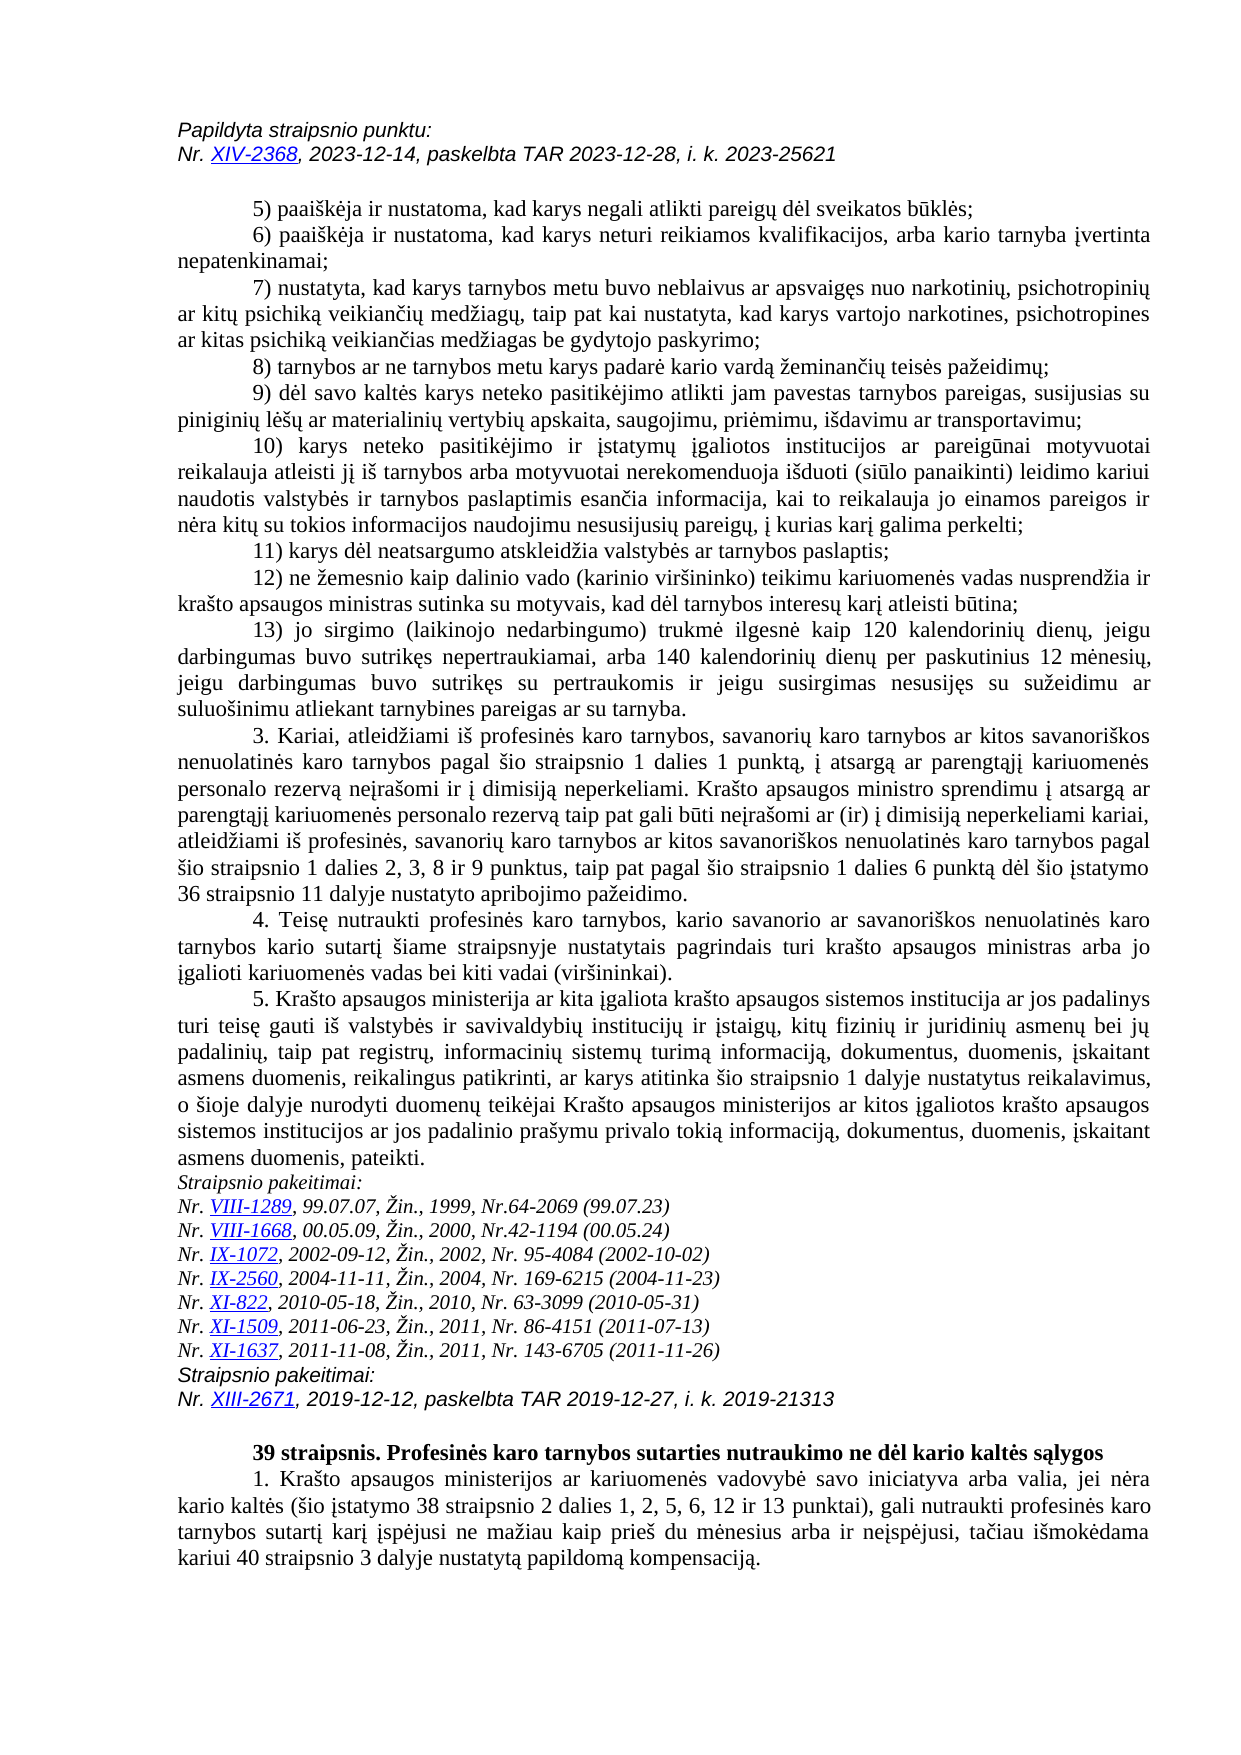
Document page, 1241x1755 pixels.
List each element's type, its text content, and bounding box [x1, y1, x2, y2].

text Papildyta straipsnio punktu: [177, 118, 1152, 142]
text 13) jo sirgimo (laikinojo nedarbingumo) trukmė ilgesnė kaip 120 kalendorinių dienų, jeigu darbingumas buvo sutrikęs nepertraukiamai, arba 140 kalendorinių dienų per paskutinius 12 mėnesių, jeigu darbingumas buvo sutrikęs su pertraukomis ir jeigu susirgimas nesusijęs su sužeidimu ar suluošinimu atliekant tarnybines pareigas ar su tarnyba. [177, 616, 1152, 722]
text 12) ne žemesnio kaip dalinio vado (karinio viršininko) teikimu kariuomenės vadas nusprendžia ir krašto apsaugos ministras sutinka su motyvais, kad dėl tarnybos interesų karį atleisti būtina; [177, 564, 1152, 616]
text 8) tarnybos ar ne tarnybos metu karys padarė kario vardą žeminančių teisės pažeidimų; [177, 353, 1152, 379]
text Nr. XI-1509, 2011-06-23, Žin., 2011, Nr. 86-4151 (2011-07-13) [177, 1314, 1152, 1338]
text 6) paaiškėja ir nustatoma, kad karys neturi reikiamos kvalifikacijos, arba kario tarnyba įvertinta nepatenkinamai; [177, 221, 1152, 274]
text 1. Krašto apsaugos ministerijos ar kariuomenės vadovybė savo iniciatyva arba valia, jei nėra kario kaltės (šio įstatymo 38 straipsnio 2 dalies 1, 2, 5, 6, 12 ir 13 punktai), gali nutraukti profesinės karo tarnybos sutartį karį įspėjusi ne mažiau kaip prieš du mėnesius arba ir neįspėjusi, tačiau išmokėdama kariui 40 straipsnio 3 dalyje nustatytą papildomą kompensaciją. [177, 1465, 1152, 1571]
text 5. Krašto apsaugos ministerija ar kita įgaliota krašto apsaugos sistemos institucija ar jos padalinys turi teisę gauti iš valstybės ir savivaldybių institucijų ir įstaigų, kitų fizinių ir juridinių asmenų bei jų padalinių, taip pat registrų, informacinių sistemų turimą informaciją, dokumentus, duomenis, įskaitant asmens duomenis, reikalingus patikrinti, ar karys atitinka šio straipsnio 1 dalyje nustatytus reikalavimus, o šioje dalyje nurodyti duomenų teikėjai Krašto apsaugos ministerijos ar kitos įgaliotos krašto apsaugos sistemos institucijos ar jos padalinio prašymu privalo tokią informaciją, dokumentus, duomenis, įskaitant asmens duomenis, pateikti. [177, 985, 1152, 1170]
text 4. Teisę nutraukti profesinės karo tarnybos, kario savanorio ar savanoriškos nenuolatinės karo tarnybos kario sutartį šiame straipsnyje nustatytais pagrindais turi krašto apsaugos ministras arba jo įgalioti kariuomenės vadas bei kiti vadai (viršininkai). [177, 906, 1152, 985]
text Straipsnio pakeitimai: [177, 1170, 1152, 1194]
text Nr. XI-1637, 2011-11-08, Žin., 2011, Nr. 143-6705 (2011-11-26) [177, 1338, 1152, 1362]
text Nr. IX-1072, 2002-09-12, Žin., 2002, Nr. 95-4084 (2002-10-02) [177, 1242, 1152, 1266]
text Nr. VIII-1289, 99.07.07, Žin., 1999, Nr.64-2069 (99.07.23) [177, 1194, 1152, 1218]
text Straipsnio pakeitimai: [177, 1362, 1152, 1386]
text 5) paaiškėja ir nustatoma, kad karys negali atlikti pareigų dėl sveikatos būklės; [177, 195, 1152, 221]
text 3. Kariai, atleidžiami iš profesinės karo tarnybos, savanorių karo tarnybos ar kitos savanoriškos nenuolatinės karo tarnybos pagal šio straipsnio 1 dalies 1 punktą, į atsargą ar parengtąjį kariuomenės personalo rezervą neįrašomi ir į dimisiją neperkeliami. Krašto apsaugos ministro sprendimu į atsargą ar parengtąjį kariuomenės personalo rezervą taip pat gali būti neįrašomi ar (ir) į dimisiją neperkeliami kariai, atleidžiami iš profesinės, savanorių karo tarnybos ar kitos savanoriškos nenuolatinės karo tarnybos pagal šio straipsnio 1 dalies 2, 3, 8 ir 9 punktus, taip pat pagal šio straipsnio 1 dalies 6 punktą dėl šio įstatymo 36 straipsnio 11 dalyje nustatyto apribojimo pažeidimo. [177, 722, 1152, 906]
text Nr. XIV-2368, 2023-12-14, paskelbta TAR 2023-12-28, i. k. 2023-25621 [177, 142, 1152, 166]
text 11) karys dėl neatsargumo atskleidžia valstybės ar tarnybos paslaptis; [177, 537, 1152, 564]
text 10) karys neteko pasitikėjimo ir įstatymų įgaliotos institucijos ar pareigūnai motyvuotai reikalauja atleisti jį iš tarnybos arba motyvuotai nerekomenduoja išduoti (siūlo panaikinti) leidimo kariui naudotis valstybės ir tarnybos paslaptimis esančia informacija, kai to reikalauja jo einamos pareigos ir nėra kitų su tokios informacijos naudojimu nesusijusių pareigų, į kurias karį galima perkelti; [177, 432, 1152, 537]
text Nr. VIII-1668, 00.05.09, Žin., 2000, Nr.42-1194 (00.05.24) [177, 1218, 1152, 1242]
text 7) nustatyta, kad karys tarnybos metu buvo neblaivus ar apsvaigęs nuo narkotinių, psichotropinių ar kitų psichiką veikiančių medžiagų, taip pat kai nustatyta, kad karys vartojo narkotines, psichotropines ar kitas psichiką veikiančias medžiagas be gydytojo paskyrimo; [177, 274, 1152, 353]
text Nr. XI-822, 2010-05-18, Žin., 2010, Nr. 63-3099 (2010-05-31) [177, 1290, 1152, 1314]
text 9) dėl savo kaltės karys neteko pasitikėjimo atlikti jam pavestas tarnybos pareigas, susijusias su piniginių lėšų ar materialinių vertybių apskaita, saugojimu, priėmimu, išdavimu ar transportavimu; [177, 379, 1152, 432]
text Nr. IX-2560, 2004-11-11, Žin., 2004, Nr. 169-6215 (2004-11-23) [177, 1266, 1152, 1290]
text 39 straipsnis. Profesinės karo tarnybos sutarties nutraukimo ne dėl kario kaltės sąlygos [252, 1439, 1152, 1465]
text Nr. XIII-2671, 2019-12-12, paskelbta TAR 2019-12-27, i. k. 2019-21313 [177, 1386, 1152, 1410]
